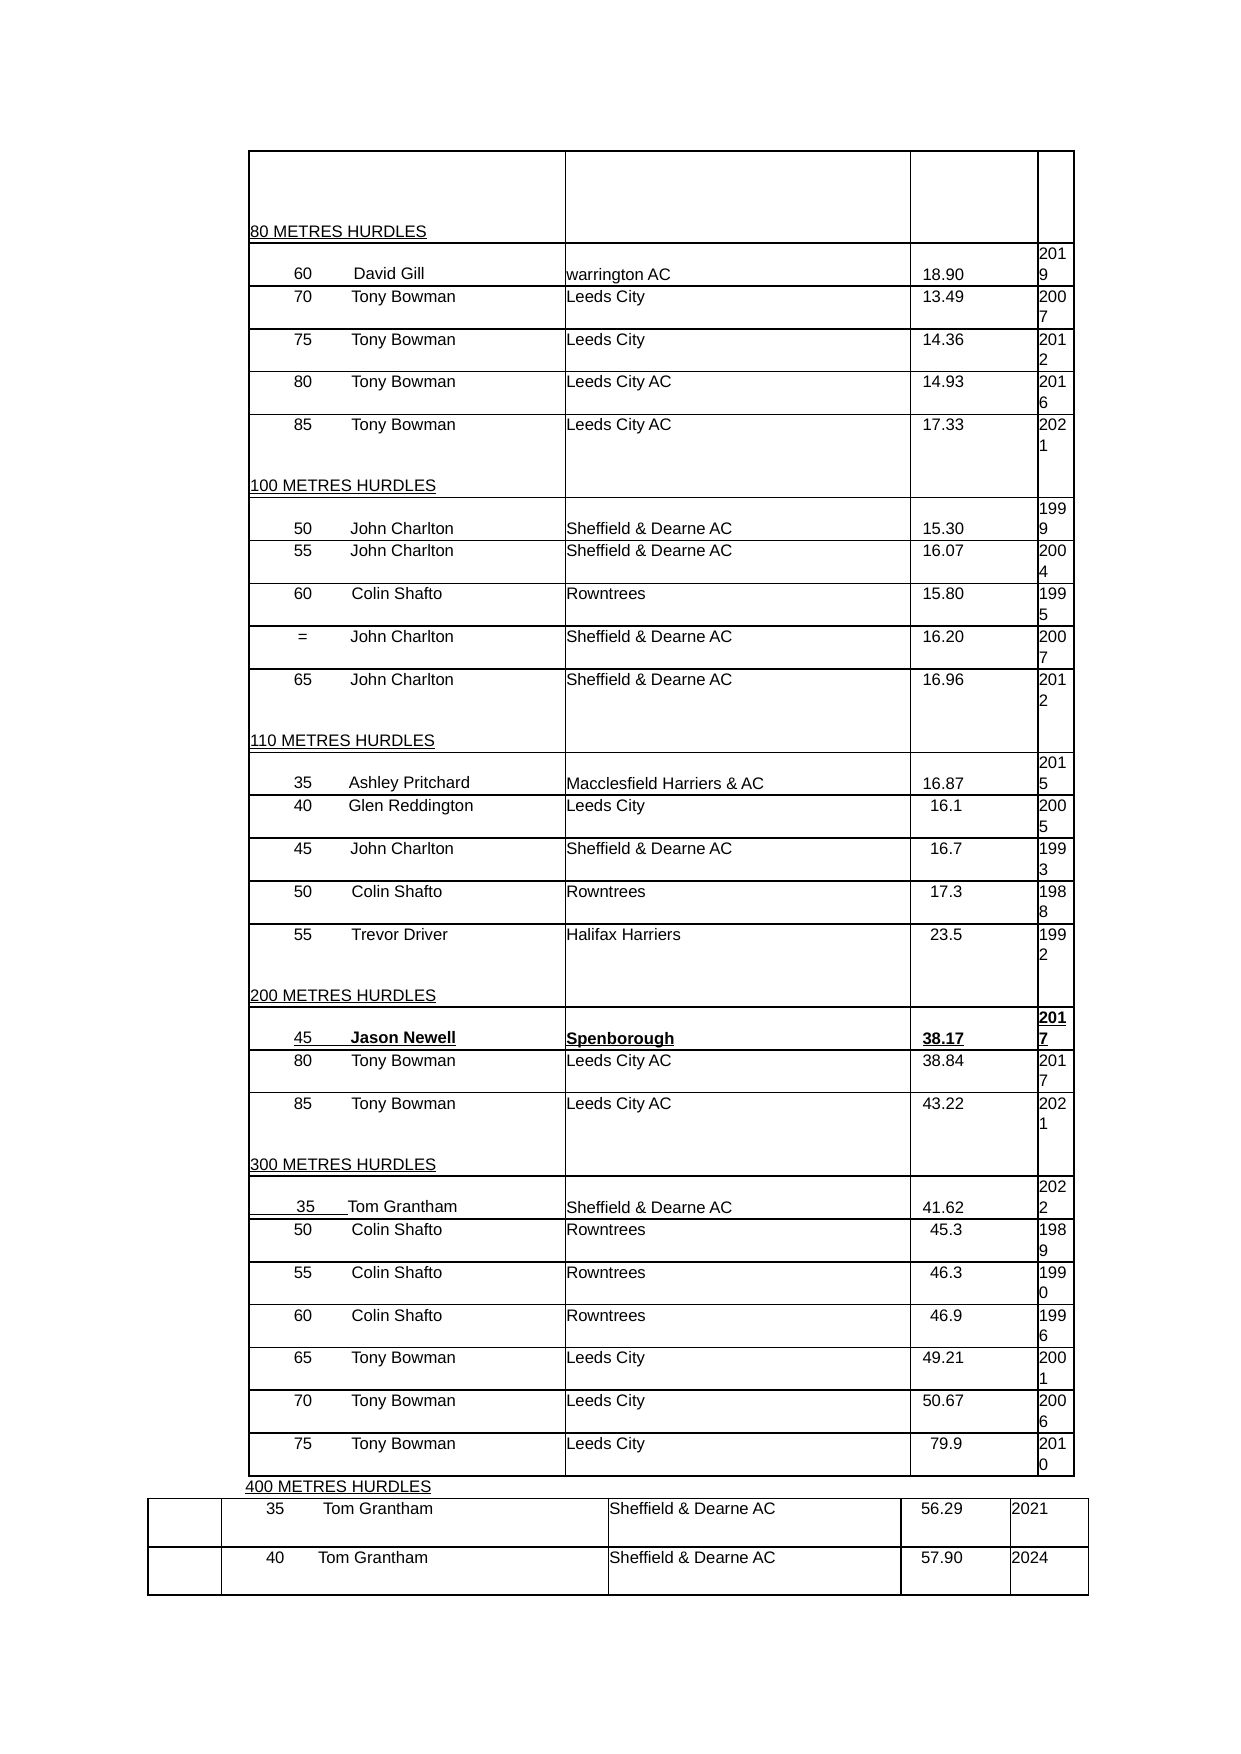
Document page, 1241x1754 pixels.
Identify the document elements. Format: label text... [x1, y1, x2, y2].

table_cell 60 David Gill [250, 244, 565, 285]
table_cell Sheffield & Dearne AC [566, 670, 910, 752]
table_cell Sheffield & Dearne AC [566, 498, 910, 540]
table_cell 2010 [1039, 1434, 1073, 1475]
table_cell Leeds City AC [566, 415, 910, 497]
table_cell Rowntrees [566, 1305, 910, 1347]
table_cell Sheffield & Dearne AC [566, 1177, 910, 1218]
table_cell 75 Tony Bowman [250, 1434, 565, 1475]
table_cell 2015 [1039, 753, 1073, 794]
table_cell 1988 [1039, 882, 1073, 923]
table_header Sheffield & Dearne AC [609, 1499, 900, 1546]
table_cell 2021 [1039, 415, 1073, 497]
table_cell 41.62 [911, 1177, 1037, 1218]
table_cell 45 Jason Newell [250, 1008, 565, 1049]
table_cell 60 Colin Shafto [250, 1305, 565, 1347]
table_cell 57.90 [902, 1548, 1010, 1594]
table_cell 2019 [1039, 244, 1073, 285]
table_cell 14.36 [911, 330, 1037, 371]
table_cell 40 Tom Grantham [222, 1548, 608, 1594]
table_cell 2022 [1039, 1177, 1073, 1218]
table_cell Macclesfield Harriers & AC [566, 753, 910, 794]
table_cell 13.49 [911, 287, 1037, 328]
table_cell 15.30 [911, 498, 1037, 540]
table_cell 2001 [1039, 1348, 1073, 1389]
table_cell 23.5 [911, 925, 1037, 1006]
table_cell warrington AC [566, 244, 910, 285]
table_cell 2004 [1039, 541, 1073, 582]
table_cell 2012 [1039, 670, 1073, 752]
table_cell 80 Tony Bowman [250, 372, 565, 413]
table_cell 45.3 [911, 1220, 1037, 1261]
table_cell 2024 [1011, 1548, 1088, 1594]
table_cell 1995 [1039, 584, 1073, 625]
table_cell 2012 [1039, 330, 1073, 371]
table_cell 38.17 [911, 1008, 1037, 1049]
table_cell 55 John Charlton [250, 541, 565, 582]
table_cell 1989 [1039, 1220, 1073, 1261]
table_cell Sheffield & Dearne AC [566, 839, 910, 880]
table_cell 17.3 [911, 882, 1037, 923]
text 400 METRES HURDLES [245, 1477, 1090, 1496]
table_cell 40 Glen Reddington [250, 796, 565, 837]
table_cell 1999 [1039, 498, 1073, 540]
table_cell 15.80 [911, 584, 1037, 625]
table_cell Halifax Harriers [566, 925, 910, 1006]
table_cell Rowntrees [566, 882, 910, 923]
table_cell Sheffield & Dearne AC [566, 541, 910, 582]
table_cell 16.87 [911, 753, 1037, 794]
table_cell Spenborough [566, 1008, 910, 1049]
table_cell 16.1 [911, 796, 1037, 837]
table_cell Leeds City [566, 1434, 910, 1475]
table_cell Rowntrees [566, 1263, 910, 1304]
table_header 2021 [1011, 1499, 1088, 1546]
table_cell Sheffield & Dearne AC [609, 1548, 900, 1594]
table_cell 2021 [1039, 1093, 1073, 1175]
table_cell 16.96 [911, 670, 1037, 752]
table_cell 50.67 [911, 1391, 1037, 1432]
table_cell 79.9 [911, 1434, 1037, 1475]
table_header 35 Tom Grantham [222, 1499, 608, 1546]
table_cell 16.20 [911, 627, 1037, 668]
table_cell 55 Trevor Driver 200 METRES HURDLES [250, 925, 565, 1006]
table_cell 38.84 [911, 1051, 1037, 1092]
table_cell Leeds City AC [566, 372, 910, 413]
table_cell [911, 152, 1037, 242]
table_cell 17.33 [911, 415, 1037, 497]
table_cell Leeds City AC [566, 1093, 910, 1175]
table_cell 14.93 [911, 372, 1037, 413]
table_cell [566, 152, 910, 242]
table_cell 1992 [1039, 925, 1073, 1006]
table_cell 43.22 [911, 1093, 1037, 1175]
table_cell Sheffield & Dearne AC [566, 627, 910, 668]
table_cell 85 Tony Bowman 300 METRES HURDLES [250, 1093, 565, 1175]
table_cell 60 Colin Shafto [250, 584, 565, 625]
table_cell 2007 [1039, 287, 1073, 328]
table_cell 80 METRES HURDLES [250, 152, 565, 242]
table_cell 80 Tony Bowman [250, 1051, 565, 1092]
table_cell 2017 [1039, 1051, 1073, 1092]
table_cell Leeds City [566, 330, 910, 371]
table_cell 49.21 [911, 1348, 1037, 1389]
table_cell Leeds City [566, 1391, 910, 1432]
table_cell [149, 1548, 221, 1594]
table_cell = John Charlton [250, 627, 565, 668]
table_cell Rowntrees [566, 1220, 910, 1261]
table_cell 18.90 [911, 244, 1037, 285]
table_cell 35 Ashley Pritchard [250, 753, 565, 794]
table_cell 2005 [1039, 796, 1073, 837]
table_cell 65 John Charlton 110 METRES HURDLES [250, 670, 565, 752]
table_cell 85 Tony Bowman 100 METRES HURDLES [250, 415, 565, 497]
table_cell 46.3 [911, 1263, 1037, 1304]
table_cell 1996 [1039, 1305, 1073, 1347]
table_cell 1990 [1039, 1263, 1073, 1304]
table_cell 2017 [1039, 1008, 1073, 1049]
table_cell 2006 [1039, 1391, 1073, 1432]
table_cell [1039, 152, 1073, 242]
table_cell 35 Tom Grantham [250, 1177, 565, 1218]
table_cell 70 Tony Bowman [250, 287, 565, 328]
table_cell 45 John Charlton [250, 839, 565, 880]
table_cell 50 Colin Shafto [250, 882, 565, 923]
table_cell 50 Colin Shafto [250, 1220, 565, 1261]
table_cell 16.07 [911, 541, 1037, 582]
table_cell 16.7 [911, 839, 1037, 880]
table_cell 65 Tony Bowman [250, 1348, 565, 1389]
table_cell Leeds City [566, 796, 910, 837]
table_cell 46.9 [911, 1305, 1037, 1347]
table_cell 70 Tony Bowman [250, 1391, 565, 1432]
table_cell 1993 [1039, 839, 1073, 880]
table_cell 50 John Charlton [250, 498, 565, 540]
table_cell 75 Tony Bowman [250, 330, 565, 371]
table_cell 55 Colin Shafto [250, 1263, 565, 1304]
table_cell 2007 [1039, 627, 1073, 668]
table_cell 2016 [1039, 372, 1073, 413]
table_header 56.29 [902, 1499, 1010, 1546]
table_cell Leeds City AC [566, 1051, 910, 1092]
table_cell Rowntrees [566, 584, 910, 625]
table_cell Leeds City [566, 287, 910, 328]
table_header [149, 1499, 221, 1546]
table_cell Leeds City [566, 1348, 910, 1389]
